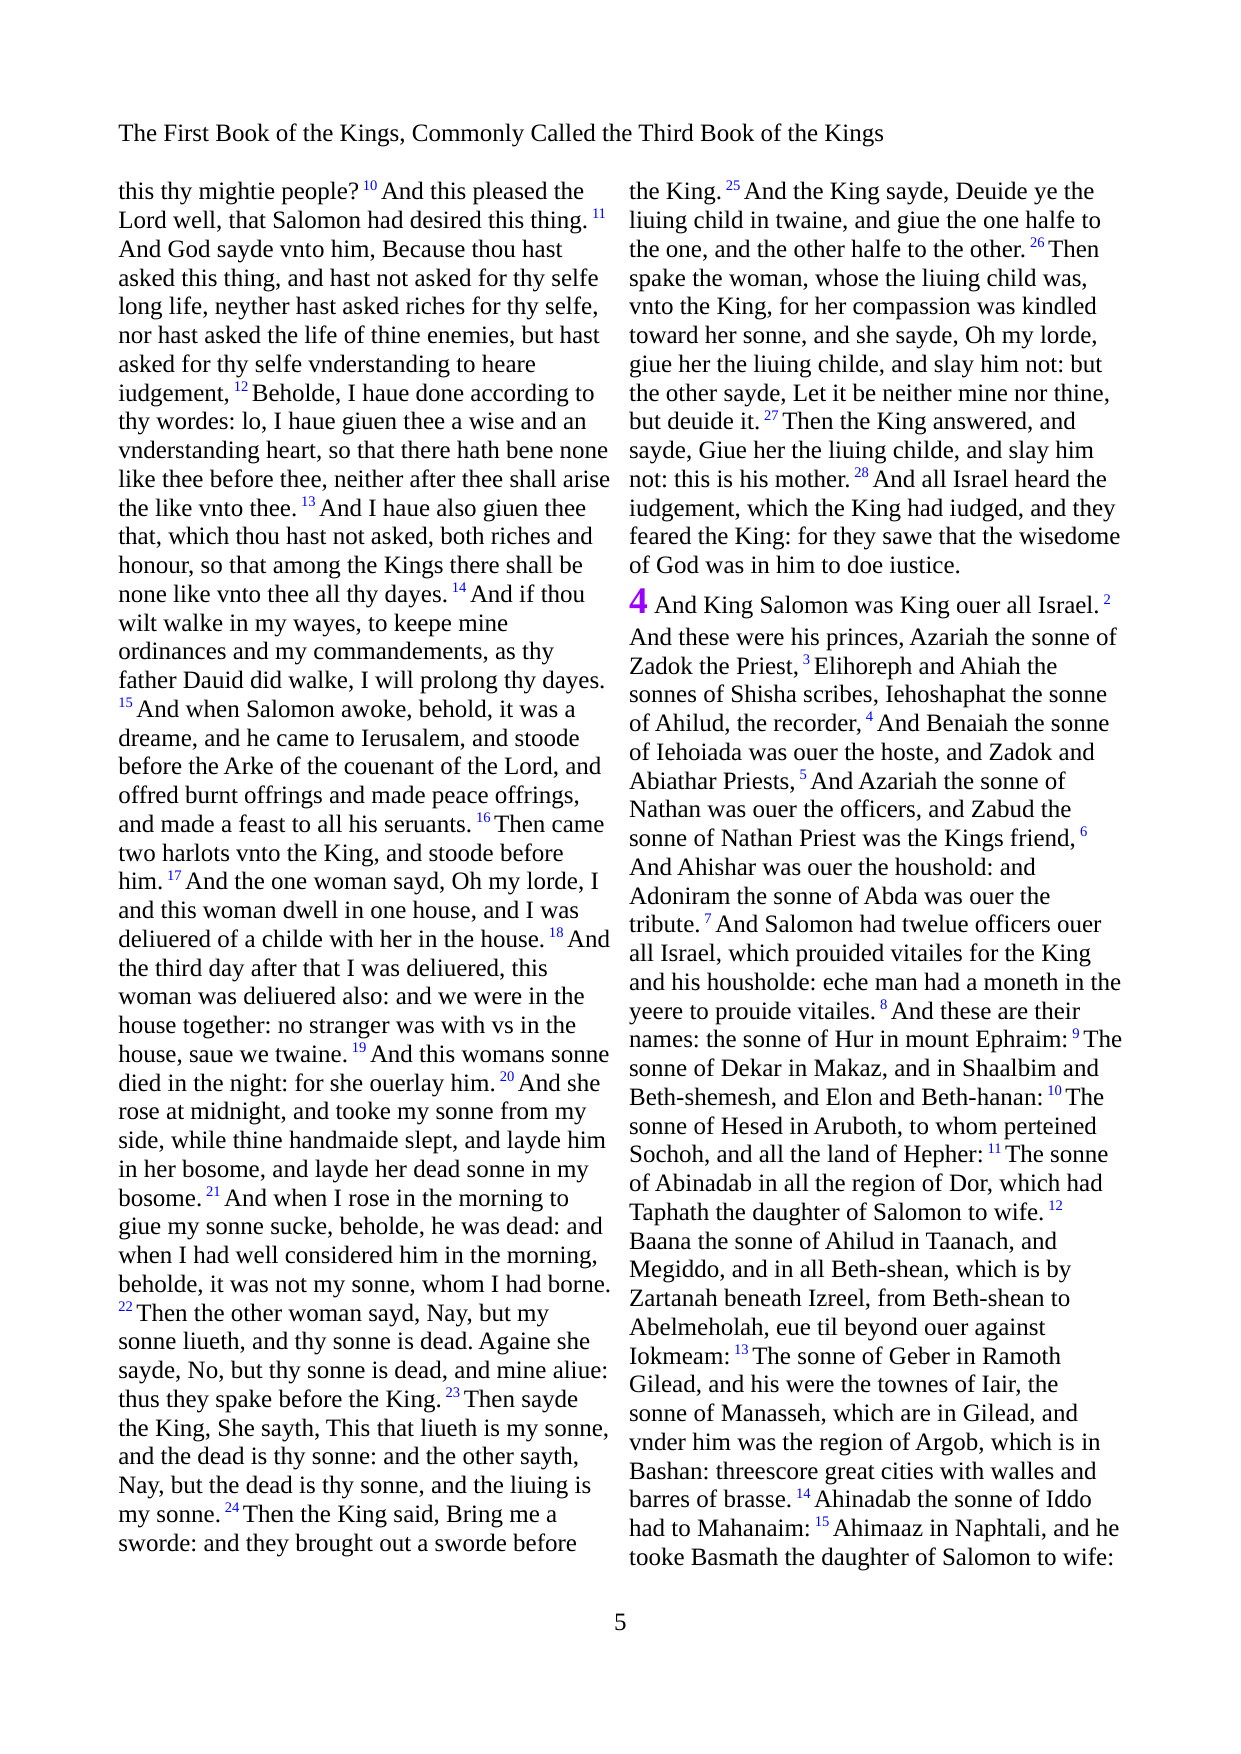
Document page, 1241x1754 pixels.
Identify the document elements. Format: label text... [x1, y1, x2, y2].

text this thy mightie people? 10 And this pleased the Lord well, that Salomon had desired this thing. 11 And God sayde vnto him, Because thou hast asked this thing, and hast not asked for thy selfe long life, neyther hast asked riches for thy selfe, nor hast asked the life of thine enemies, but hast asked for thy selfe vnderstanding to heare iudgement, 12 Beholde, I haue done according to thy wordes: lo, I haue giuen thee a wise and an vnderstanding heart, so that there hath bene none like thee before thee, neither after thee shall arise the like vnto thee. 13 And I haue also giuen thee that, which thou hast not asked, both riches and honour, so that among the Kings there shall be none like vnto thee all thy dayes. 14 And if thou wilt walke in my wayes, to keepe mine ordinances and my commandements, as thy father Dauid did walke, I will prolong thy dayes. 15 And when Salomon awoke, behold, it was a dreame, and he came to Ierusalem, and stoode before the Arke of the couenant of the Lord, and offred burnt offrings and made peace offrings, and made a feast to all his seruants. 16 Then came two harlots vnto the King, and stoode before him. 17 And the one woman sayd, Oh my lorde, I and this woman dwell in one house, and I was deliuered of a childe with her in the house. 18 And the third day after that I was deliuered, this woman was deliuered also: and we were in the house together: no stranger was with vs in the house, saue we twaine. 19 And this womans sonne died in the night: for she ouerlay him. 20 And she rose at midnight, and tooke my sonne from my side, while thine handmaide slept, and layde him in her bosome, and layde her dead sonne in my bosome. 21 And when I rose in the morning to giue my sonne sucke, beholde, he was dead: and when I had well considered him in the morning, beholde, it was not my sonne, whom I had borne. 22 Then the other woman sayd, Nay, but my sonne liueth, and thy sonne is dead. Againe she sayde, No, but thy sonne is dead, and mine aliue: thus they spake before the King. 23 Then sayde the King, She sayth, This that liueth is my sonne, and the dead is thy sonne: and the other sayth, Nay, but the dead is thy sonne, and the liuing is my sonne. 24 Then the King said, Bring me a sworde: and they brought out a sworde before [118, 176, 611, 1556]
text 4 And King Salomon was King ouer all Israel. 2 And these were his princes, Azariah the sonne of Zadok the Priest, 3 Elihoreph and Ahiah the sonnes of Shisha scribes, Iehoshaphat the sonne of Ahilud, the recorder, 4 And Benaiah the sonne of Iehoiada was ouer the hoste, and Zadok and Abiathar Priests, 5 And Azariah the sonne of Nathan was ouer the officers, and Zabud the sonne of Nathan Priest was the Kings friend, 6 And Ahishar was ouer the houshold: and Adoniram the sonne of Abda was ouer the tribute. 7 And Salomon had twelue officers ouer all Israel, which prouided vitailes for the King and his housholde: eche man had a moneth in the yeere to prouide vitailes. 8 And these are their names: the sonne of Hur in mount Ephraim: 9 The sonne of Dekar in Makaz, and in Shaalbim and Beth-shemesh, and Elon and Beth-hanan: 10 The sonne of Hesed in Aruboth, to whom perteined Sochoh, and all the land of Hepher: 11 The sonne of Abinadab in all the region of Dor, which had Taphath the daughter of Salomon to wife. 12 Baana the sonne of Ahilud in Taanach, and Megiddo, and in all Beth-shean, which is by Zartanah beneath Izreel, from Beth-shean to Abelmeholah, eue til beyond ouer against Iokmeam: 13 The sonne of Geber in Ramoth Gilead, and his were the townes of Iair, the sonne of Manasseh, which are in Gilead, and vnder him was the region of Argob, which is in Bashan: threescore great cities with walles and barres of brasse. 14 Ahinadab the sonne of Iddo had to Mahanaim: 15 Ahimaaz in Naphtali, and he tooke Basmath the daughter of Salomon to wife: [629, 579, 1122, 1571]
text the King. 25 And the King sayde, Deuide ye the liuing child in twaine, and giue the one halfe to the one, and the other halfe to the other. 26 Then spake the woman, whose the liuing child was, vnto the King, for her compassion was kindled toward her sonne, and she sayde, Oh my lorde, giue her the liuing childe, and slay him not: but the other sayde, Let it be neither mine nor thine, but deuide it. 27 Then the King answered, and sayde, Giue her the liuing childe, and slay him not: this is his mother. 28 And all Israel heard the iudgement, which the King had iudged, and they feared the King: for they sawe that the wisedome of God was in him to doe iustice. [629, 176, 1122, 579]
